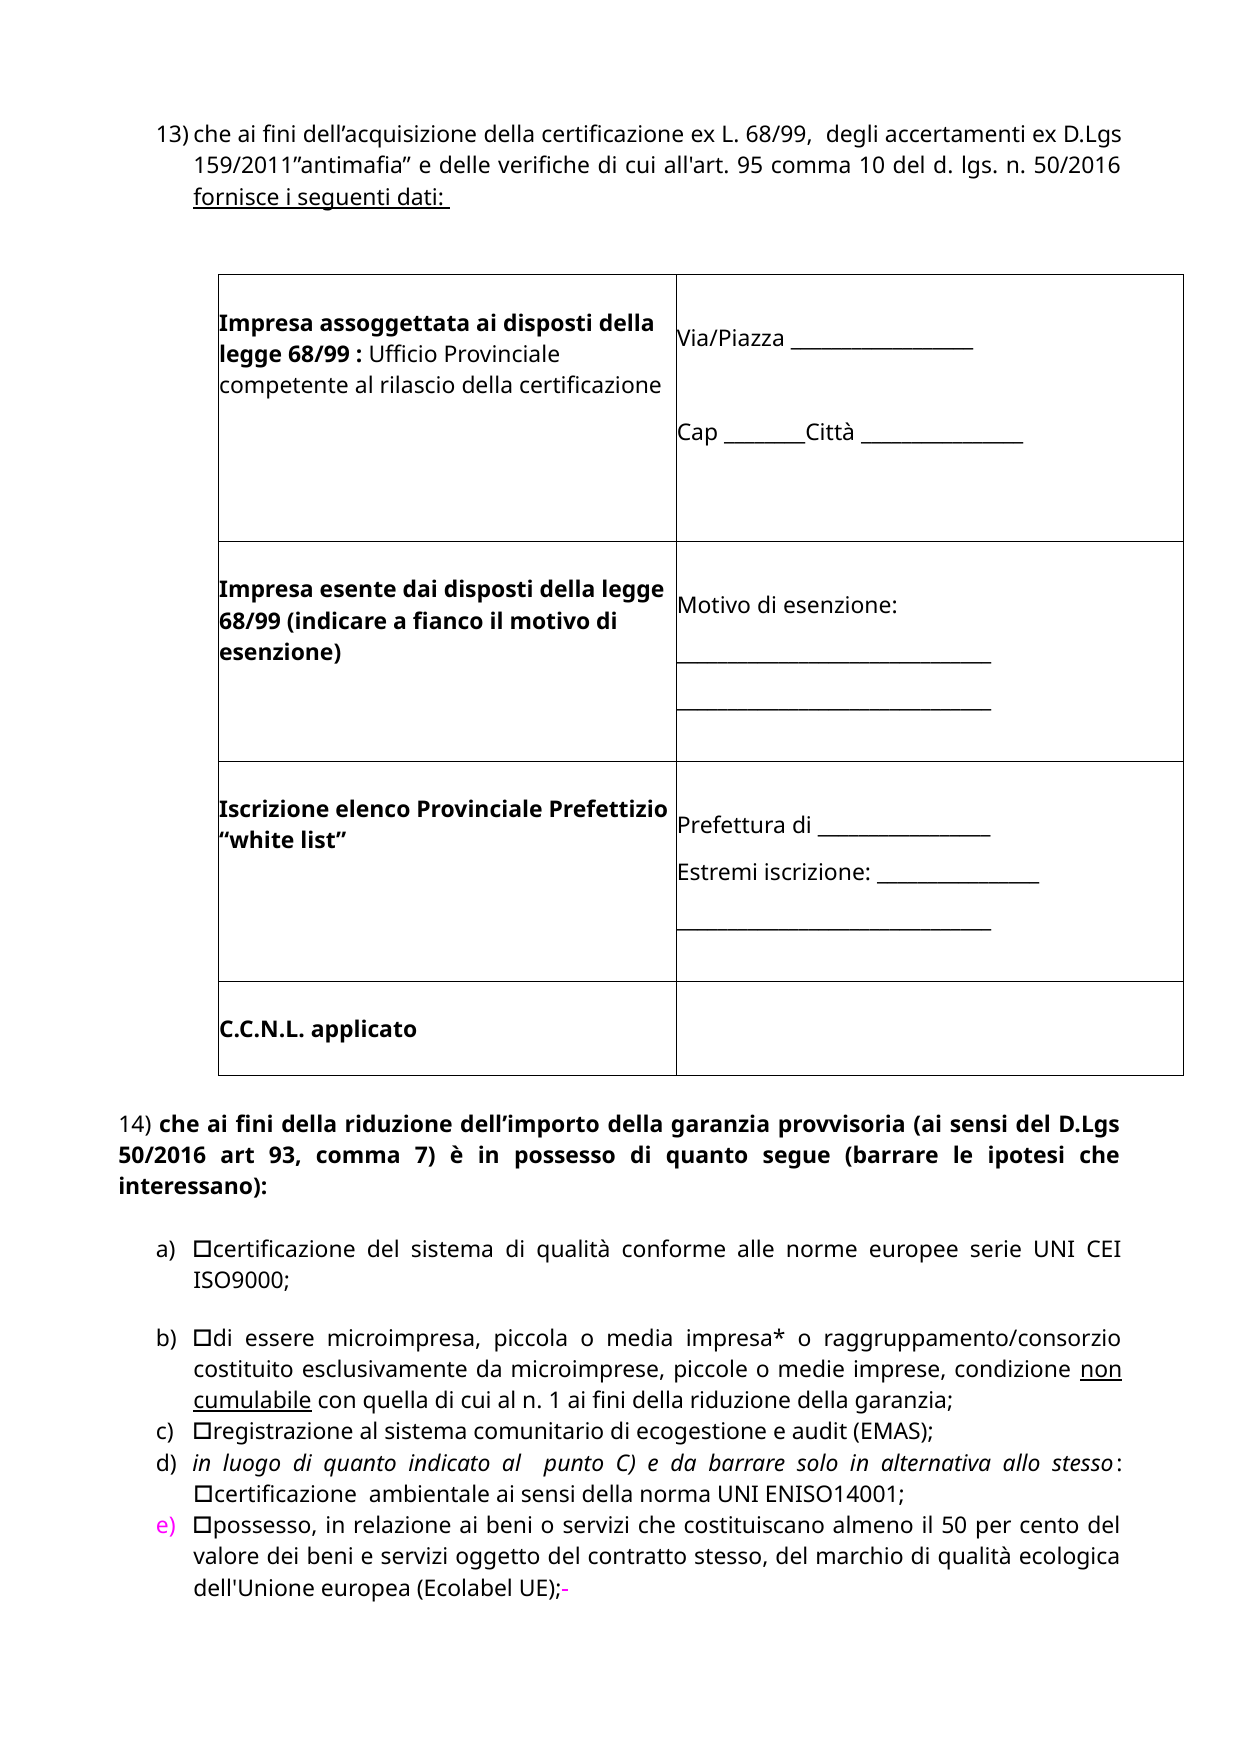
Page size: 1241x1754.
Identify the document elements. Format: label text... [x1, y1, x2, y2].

list in luogo di quanto indicato al punto C) e da barrare solo in alternativa allo stesso: certificazione ambientale ai sensi della norma UNI ENISO14001; [156, 1447, 1122, 1509]
table_cell [677, 982, 1183, 1075]
list possesso, in relazione ai beni o servizi che costituiscano almeno il 50 per cento del valore dei beni e servizi oggetto del contratto stesso, del marchio di qualità ecologica dell'Unione europea (Ecolabel UE); [156, 1509, 1122, 1603]
table_cell Impresa esente dai disposti della legge 68/99 (indicare a fianco il motivo di esenzione) [219, 542, 676, 761]
table_cell Prefettura di _________________ Estremi iscrizione: ________________ _______________________________ [677, 762, 1183, 981]
table_cell C.C.N.L. applicato [219, 982, 676, 1075]
table_cell Iscrizione elenco Provinciale Prefettizio “white list” [219, 762, 676, 981]
text 14) che ai fini della riduzione dell’importo della garanzia provvisoria (ai sensi del D.Lgs 50/2016 art 93, comma 7) è in possesso di quanto segue (barrare le ipotesi che interessano): [118, 1108, 1122, 1201]
table_cell Motivo di esenzione: _______________________________ _______________________________ [677, 542, 1183, 761]
list che ai fini dell’acquisizione della certificazione ex L. 68/99, degli accertamenti ex D.Lgs 159/2011”antimafia” e delle verifiche di cui all'art. 95 comma 10 del d. lgs. n. 50/2016 fornisce i seguenti dati: [156, 118, 1122, 212]
list di essere microimpresa, piccola o media impresa* o raggruppamento/consorzio costituito esclusivamente da microimprese, piccole o medie imprese, condizione non cumulabile con quella di cui al n. 1 ai fini della riduzione della garanzia; [156, 1322, 1122, 1415]
list registrazione al sistema comunitario di ecogestione e audit (EMAS); [156, 1415, 1122, 1447]
table_header Via/Piazza __________________ Cap ________Città ________________ [677, 275, 1183, 541]
list certificazione del sistema di qualità conforme alle norme europee serie UNI CEI ISO9000; [156, 1233, 1122, 1295]
table_header Impresa assoggettata ai disposti della legge 68/99 : Ufficio Provinciale competente al rilascio della certificazione [219, 275, 676, 541]
